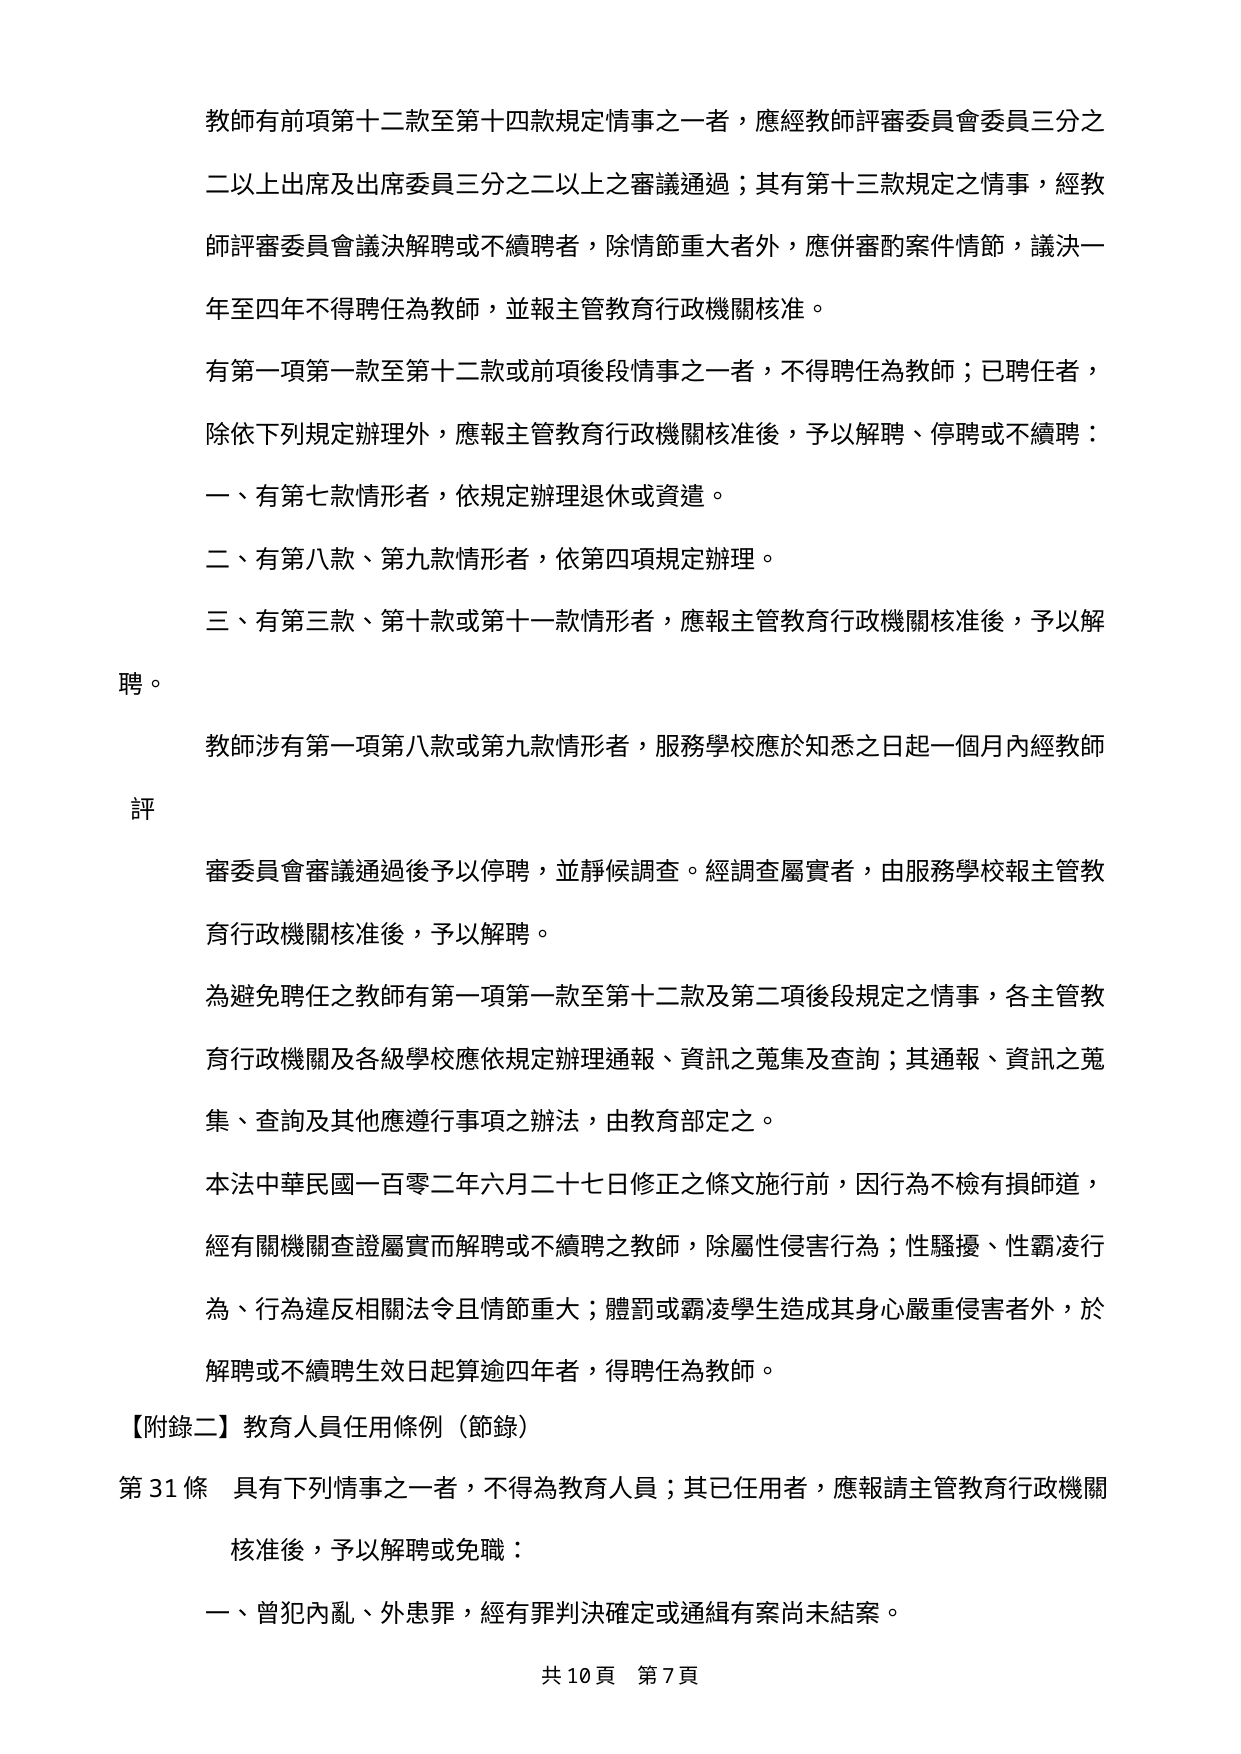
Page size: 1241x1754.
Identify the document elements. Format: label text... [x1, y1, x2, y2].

text 第31條 具有下列情事之一者，不得為教育人員；其已任用者，應報請主管教育行政機關核准後，予以解聘或免職： [118, 1445, 1122, 1570]
text 一、有第七款情形者，依規定辦理退休或資遣。 [118, 453, 1122, 516]
text 三、有第三款、第十款或第十一款情形者，應報主管教育行政機關核准後，予以解聘。 [118, 578, 1122, 703]
text 本法中華民國一百零二年六月二十七日修正之條文施行前，因行為不檢有損師道，經有關機關查證屬實而解聘或不續聘之教師，除屬性侵害行為；性騷擾、性霸凌行為、行為違反相關法令且情節重大；體罰或霸凌學生造成其身心嚴重侵害者外，於解聘或不續聘生效日起算逾四年者，得聘任為教師。 [206, 1141, 1122, 1391]
text 【附錄二】教育人員任用條例（節錄） [118, 1403, 1122, 1445]
text 教師涉有第一項第八款或第九款情形者，服務學校應於知悉之日起一個月內經教師評 [131, 703, 1122, 828]
text 二、有第八款、第九款情形者，依第四項規定辦理。 [118, 516, 1122, 578]
text 一、曾犯內亂、外患罪，經有罪判決確定或通緝有案尚未結案。 [118, 1570, 1122, 1632]
text 教師有前項第十二款至第十四款規定情事之一者，應經教師評審委員會委員三分之二以上出席及出席委員三分之二以上之審議通過；其有第十三款規定之情事，經教師評審委員會議決解聘或不續聘者，除情節重大者外，應併審酌案件情節，議決一年至四年不得聘任為教師，並報主管教育行政機關核准。 [206, 78, 1122, 328]
text 審委員會審議通過後予以停聘，並靜候調查。經調查屬實者，由服務學校報主管教育行政機關核准後，予以解聘。 [206, 828, 1122, 953]
text 有第一項第一款至第十二款或前項後段情事之一者，不得聘任為教師；已聘任者，除依下列規定辦理外，應報主管教育行政機關核准後，予以解聘、停聘或不續聘： [206, 328, 1122, 453]
text 為避免聘任之教師有第一項第一款至第十二款及第二項後段規定之情事，各主管教育行政機關及各級學校應依規定辦理通報、資訊之蒐集及查詢；其通報、資訊之蒐集、查詢及其他應遵行事項之辦法，由教育部定之。 [206, 953, 1122, 1141]
